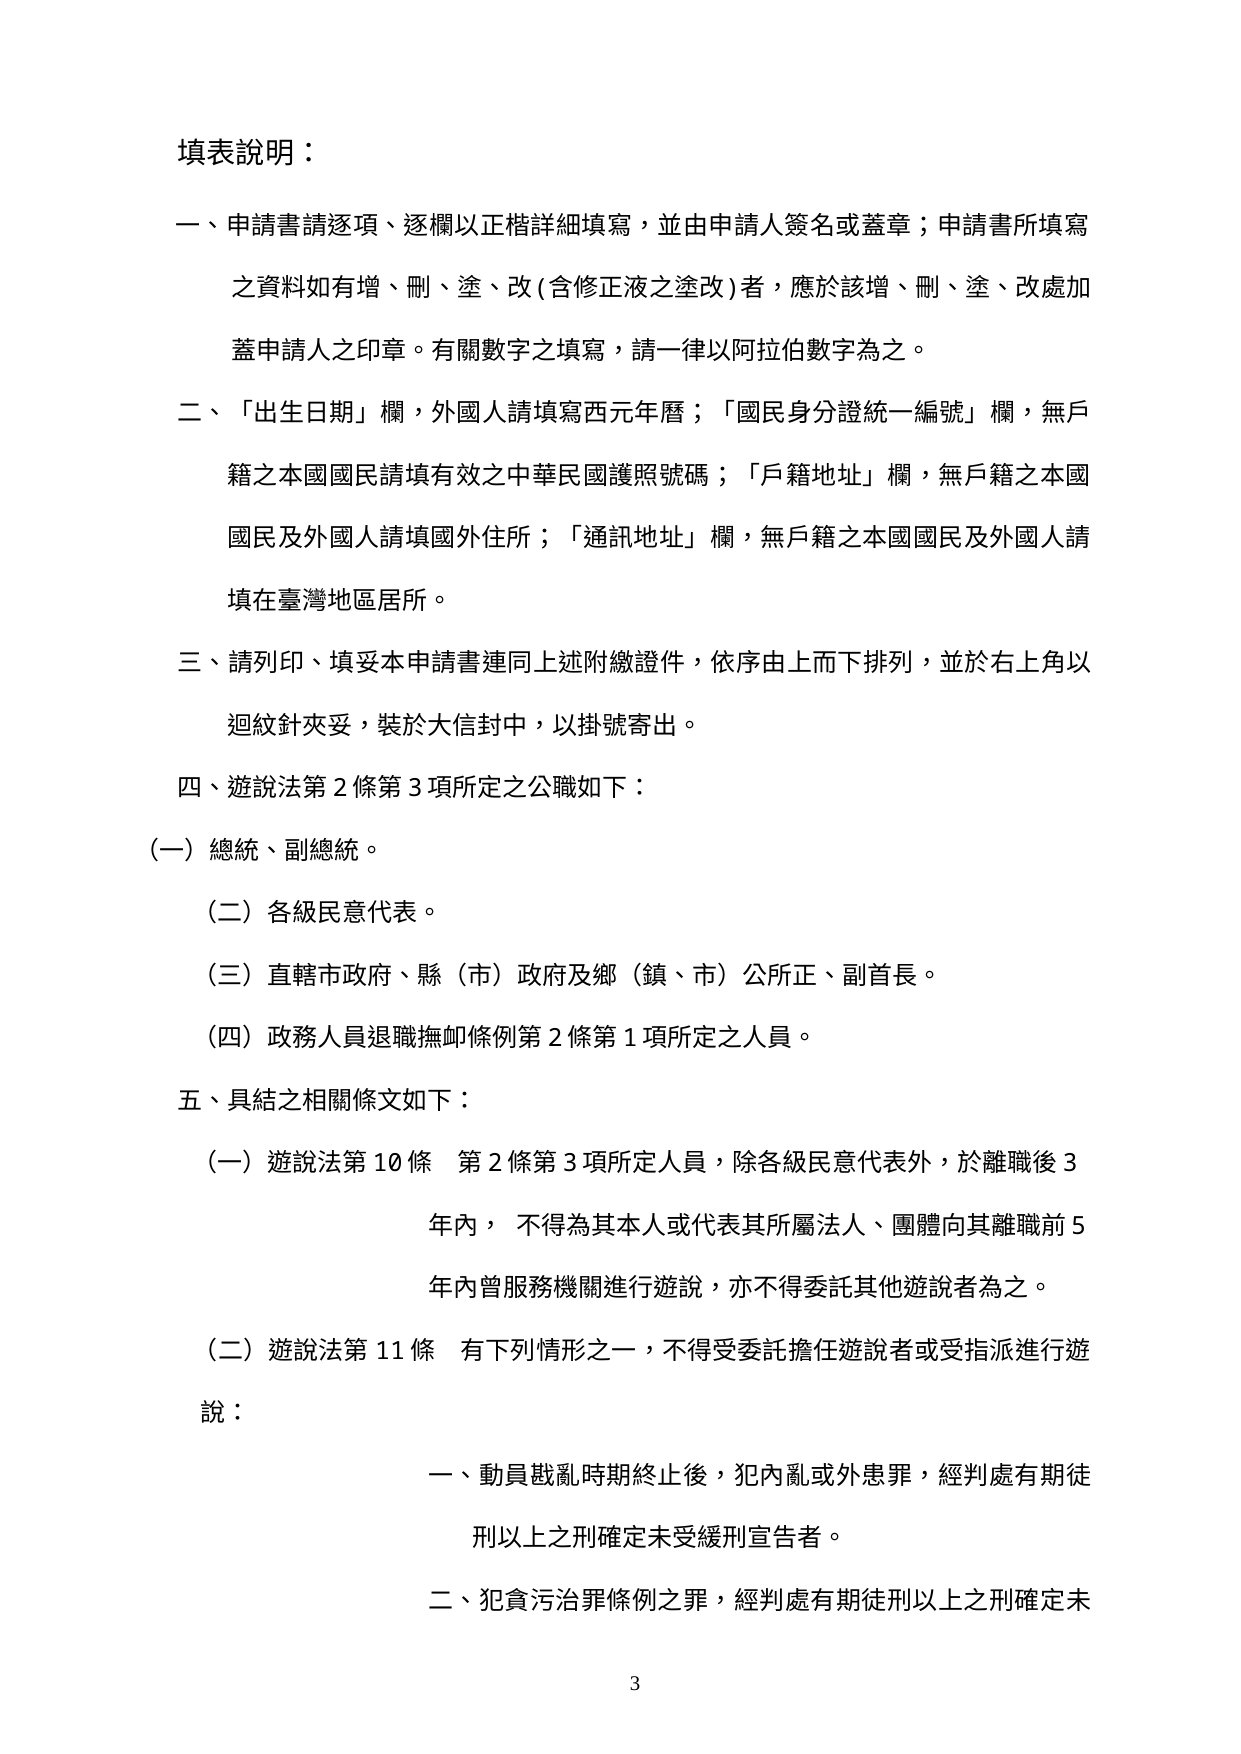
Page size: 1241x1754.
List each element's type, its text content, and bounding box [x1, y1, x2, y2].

text 五、具結之相關條文如下： [177, 1057, 1092, 1119]
text （二）各級民意代表。 [177, 869, 1092, 932]
text （三）直轄市政府、縣（市）政府及鄉（鎮、市）公所正、副首長。 [177, 932, 1092, 994]
text 二、「出生日期」欄，外國人請填寫西元年曆；「國民身分證統一編號」欄，無戶籍之本國國民請填有效之中華民國護照號碼；「戶籍地址」欄，無戶籍之本國國民及外國人請填國外住所；「通訊地址」欄，無戶籍之本國國民及外國人請填在臺灣地區居所。 [177, 369, 1092, 619]
text （二）遊說法第11條 有下列情形之一，不得受委託擔任遊說者或受指派進行遊說： [177, 1307, 1092, 1432]
text （一）遊說法第10條 第2條第3項所定人員，除各級民意代表外，於離職後3年內， 不得為其本人或代表其所屬法人、團體向其離職前5年內曾服務機關進行遊說，亦不得委託其他遊說者為之。 [177, 1119, 1092, 1307]
text 二、犯貪污治罪條例之罪，經判處有期徒刑以上之刑確定未 [428, 1557, 1092, 1619]
text （一）總統、副總統。 [119, 807, 1092, 869]
text 三、請列印、填妥本申請書連同上述附繳證件，依序由上而下排列，並於右上角以迴紋針夾妥，裝於大信封中，以掛號寄出。 [177, 619, 1092, 744]
text 一、申請書請逐項、逐欄以正楷詳細填寫，並由申請人簽名或蓋章；申請書所填寫之資料如有增、刪、塗、改(含修正液之塗改)者，應於該增、刪、塗、改處加蓋申請人之印章。有關數字之填寫，請一律以阿拉伯數字為之。 [175, 182, 1092, 369]
text 填表說明： [177, 109, 1092, 171]
text （四）政務人員退職撫卹條例第2條第1項所定之人員。 [177, 994, 1092, 1057]
text 四、遊說法第2條第3項所定之公職如下： [177, 744, 1092, 807]
text 一、動員戡亂時期終止後，犯內亂或外患罪，經判處有期徒刑以上之刑確定未受緩刑宣告者。 [428, 1432, 1092, 1557]
